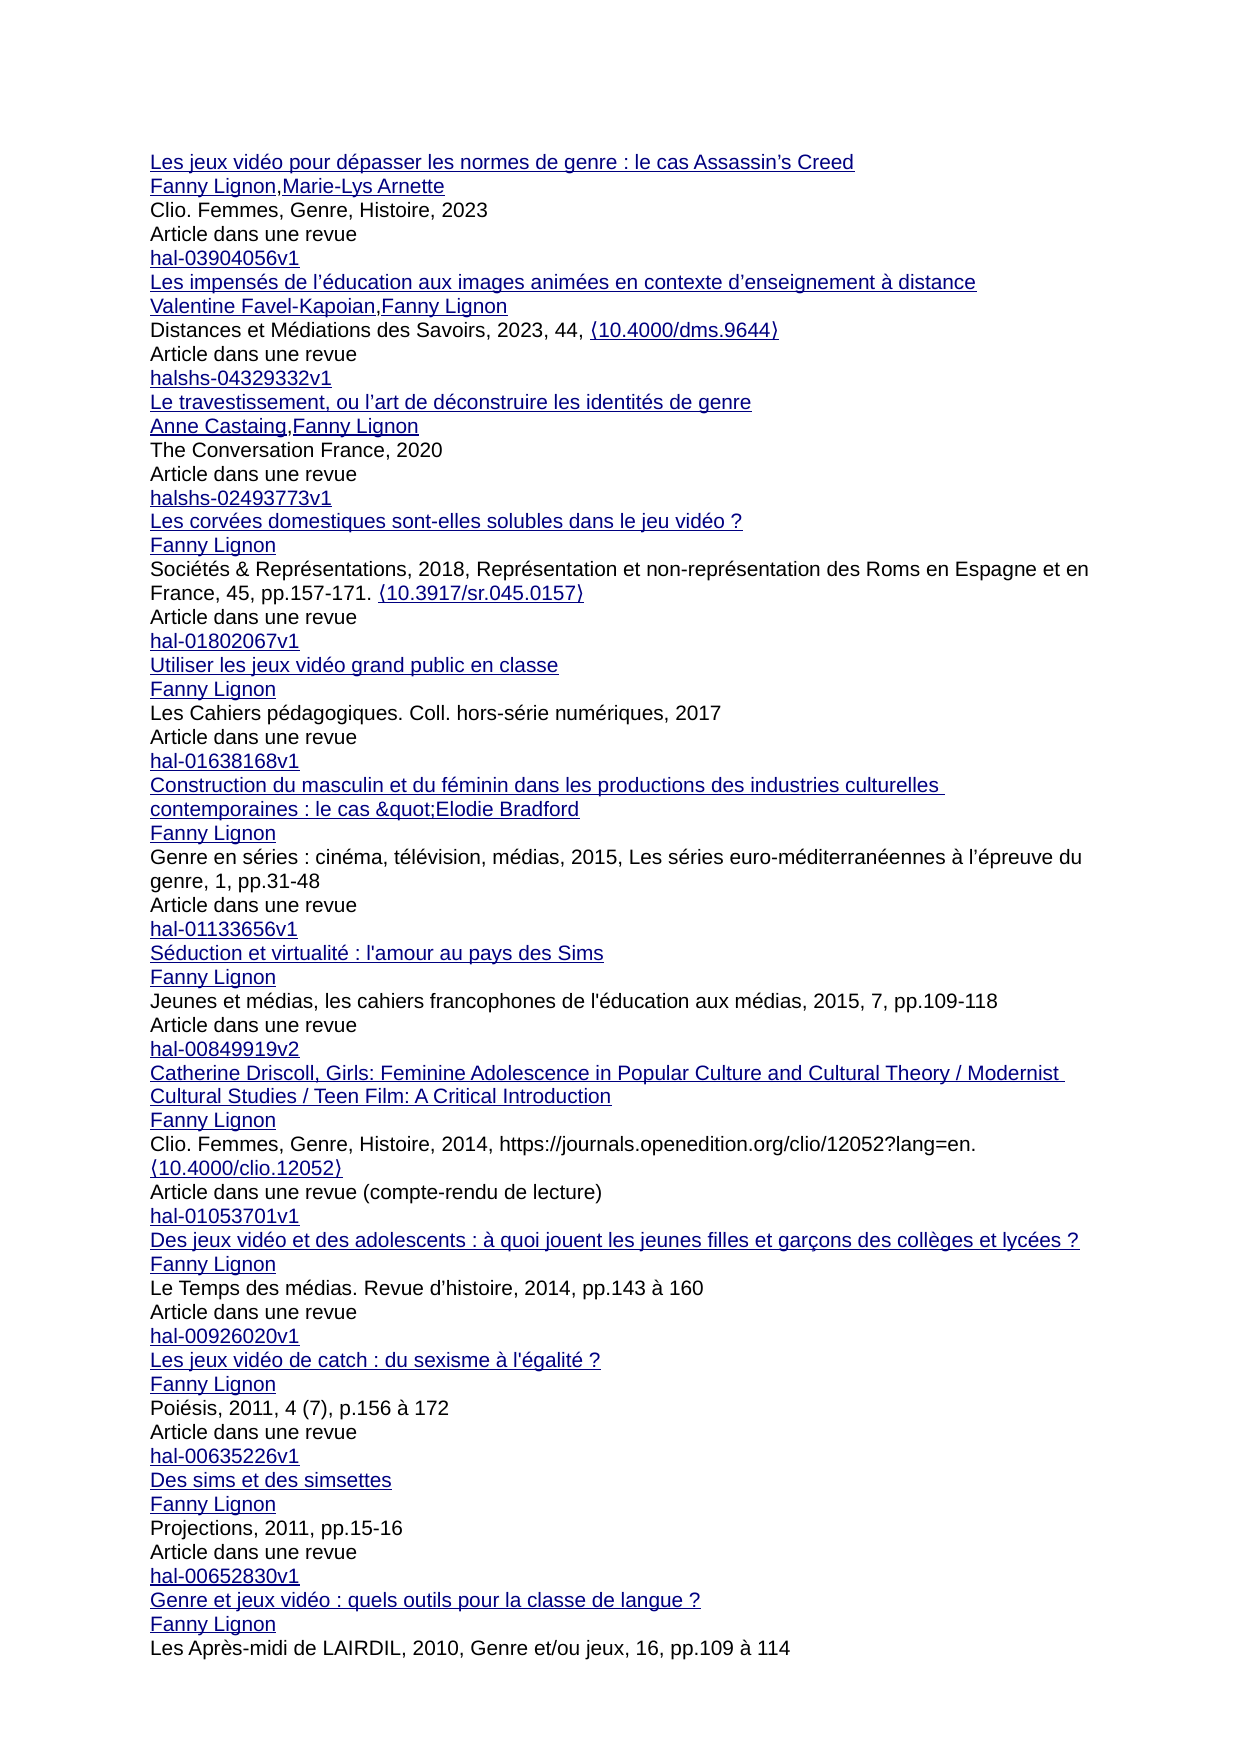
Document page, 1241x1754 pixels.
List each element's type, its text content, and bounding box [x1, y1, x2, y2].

table_cell Le travestissement, ou l’art de déconstruire les identités de genre Anne Castaing,Fanny Lignon The Conversation France, 2020 Article dans une revue halshs-02493773v1 [150, 390, 1090, 509]
table_cell Les corvées domestiques sont-elles solubles dans le jeu vidéo ? Fanny Lignon Sociétés & Représentations, 2018, Représentation et non-représentation des Roms en Espagne et en France, 45, pp.157-171. ⟨10.3917/sr.045.0157⟩ Article dans une revue hal-01802067v1 [150, 509, 1090, 653]
table_cell Les impensés de l’éducation aux images animées en contexte d’enseignement à distance Valentine Favel-Kapoian,Fanny Lignon Distances et Médiations des Savoirs, 2023, 44, ⟨10.4000/dms.9644⟩ Article dans une revue halshs-04329332v1 [150, 270, 1090, 389]
table_cell Les jeux vidéo pour dépasser les normes de genre : le cas Assassin’s Creed Fanny Lignon,Marie-Lys Arnette Clio. Femmes, Genre, Histoire, 2023 Article dans une revue hal-03904056v1 [150, 150, 1090, 270]
table_cell Séduction et virtualité : l'amour au pays des Sims Fanny Lignon Jeunes et médias, les cahiers francophones de l'éducation aux médias, 2015, 7, pp.109-118 Article dans une revue hal-00849919v2 [150, 941, 1090, 1060]
table_cell Genre et jeux vidéo : quels outils pour la classe de langue ? Fanny Lignon Les Après-midi de LAIRDIL, 2010, Genre et/ou jeux, 16, pp.109 à 114 [150, 1588, 1090, 1659]
table_cell Les jeux vidéo de catch : du sexisme à l'égalité ? Fanny Lignon Poiésis, 2011, 4 (7), p.156 à 172 Article dans une revue hal-00635226v1 [150, 1348, 1090, 1468]
table_cell Des jeux vidéo et des adolescents : à quoi jouent les jeunes filles et garçons des collèges et lycées ? Fanny Lignon Le Temps des médias. Revue d’histoire, 2014, pp.143 à 160 Article dans une revue hal-00926020v1 [150, 1228, 1090, 1348]
table_cell Catherine Driscoll, Girls: Feminine Adolescence in Popular Culture and Cultural Theory / Modernist Cultural Studies / Teen Film: A Critical Introduction Fanny Lignon Clio. Femmes, Genre, Histoire, 2014, https://journals.openedition.org/clio/12052?lang=en. ⟨10.4000/clio.12052⟩ Article dans une revue (compte-rendu de lecture) hal-01053701v1 [150, 1060, 1090, 1228]
table_cell Des sims et des simsettes Fanny Lignon Projections, 2011, pp.15-16 Article dans une revue hal-00652830v1 [150, 1468, 1090, 1587]
table_cell Utiliser les jeux vidéo grand public en classe Fanny Lignon Les Cahiers pédagogiques. Coll. hors-série numériques, 2017 Article dans une revue hal-01638168v1 [150, 653, 1090, 773]
table_cell Construction du masculin et du féminin dans les productions des industries culturelles contemporaines : le cas &quot;Elodie Bradford Fanny Lignon Genre en séries : cinéma, télévision, médias, 2015, Les séries euro-méditerranéennes à l’épreuve du genre, 1, pp.31-48 Article dans une revue hal-01133656v1 [150, 773, 1090, 941]
